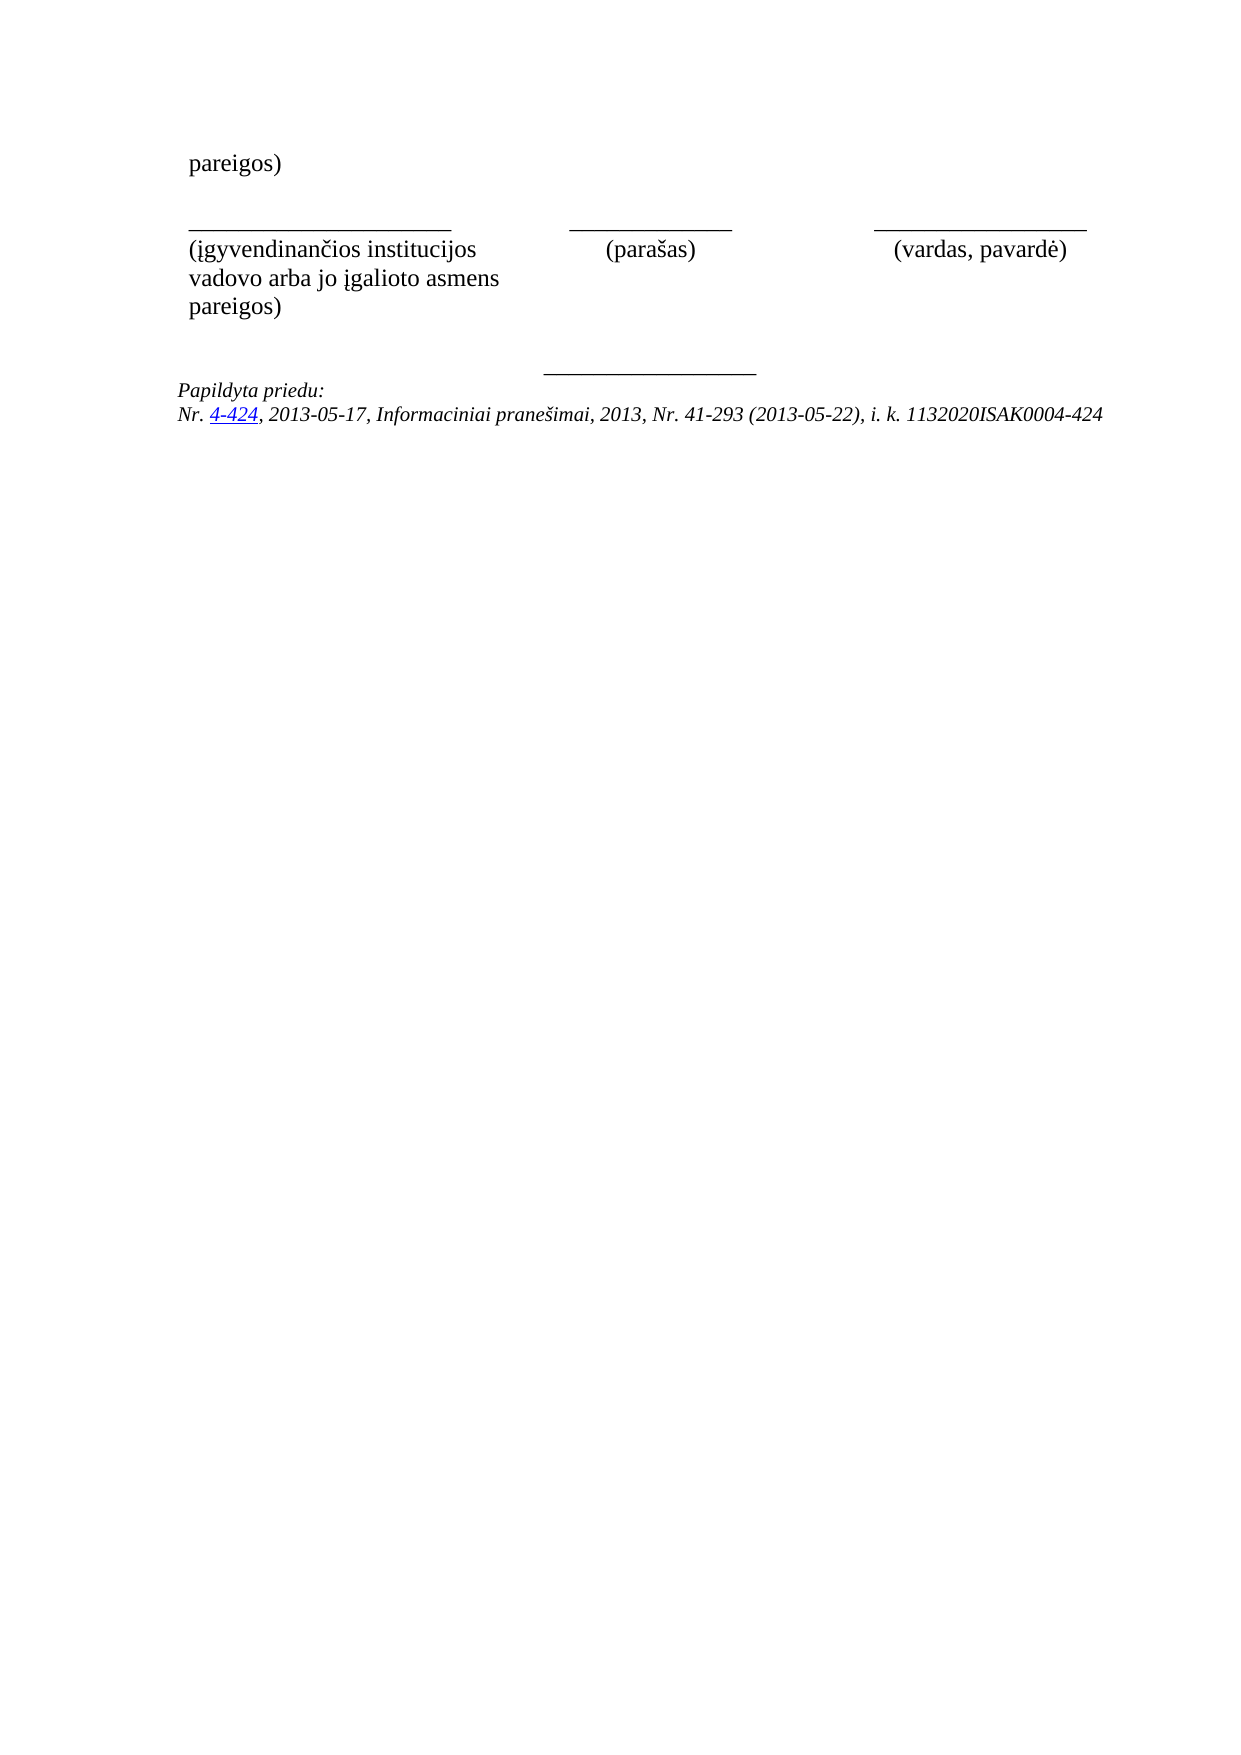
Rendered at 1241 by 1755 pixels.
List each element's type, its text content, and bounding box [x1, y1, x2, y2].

table_header [746, 205, 838, 320]
table_header pareigos) [177, 148, 526, 176]
text Nr. 4-424, 2013-05-17, Informaciniai pranešimai, 2013, Nr. 41-293 (2013-05-22), i. k. 1132020ISAK0004-424 [177, 402, 1122, 426]
table_header _____________ (parašas) [556, 205, 746, 320]
table_header [746, 148, 838, 176]
table_header _________________ (vardas, pavardė) [839, 205, 1122, 320]
text _________________ [177, 349, 1122, 378]
table_header [839, 148, 1122, 176]
table_header [526, 205, 556, 320]
table_header [556, 148, 746, 176]
table_header [526, 148, 556, 176]
text Papildyta priedu: [177, 378, 1122, 402]
table_header _____________________ (įgyvendinančios institucijos vadovo arba jo įgalioto asmens pareigos) [177, 205, 526, 320]
